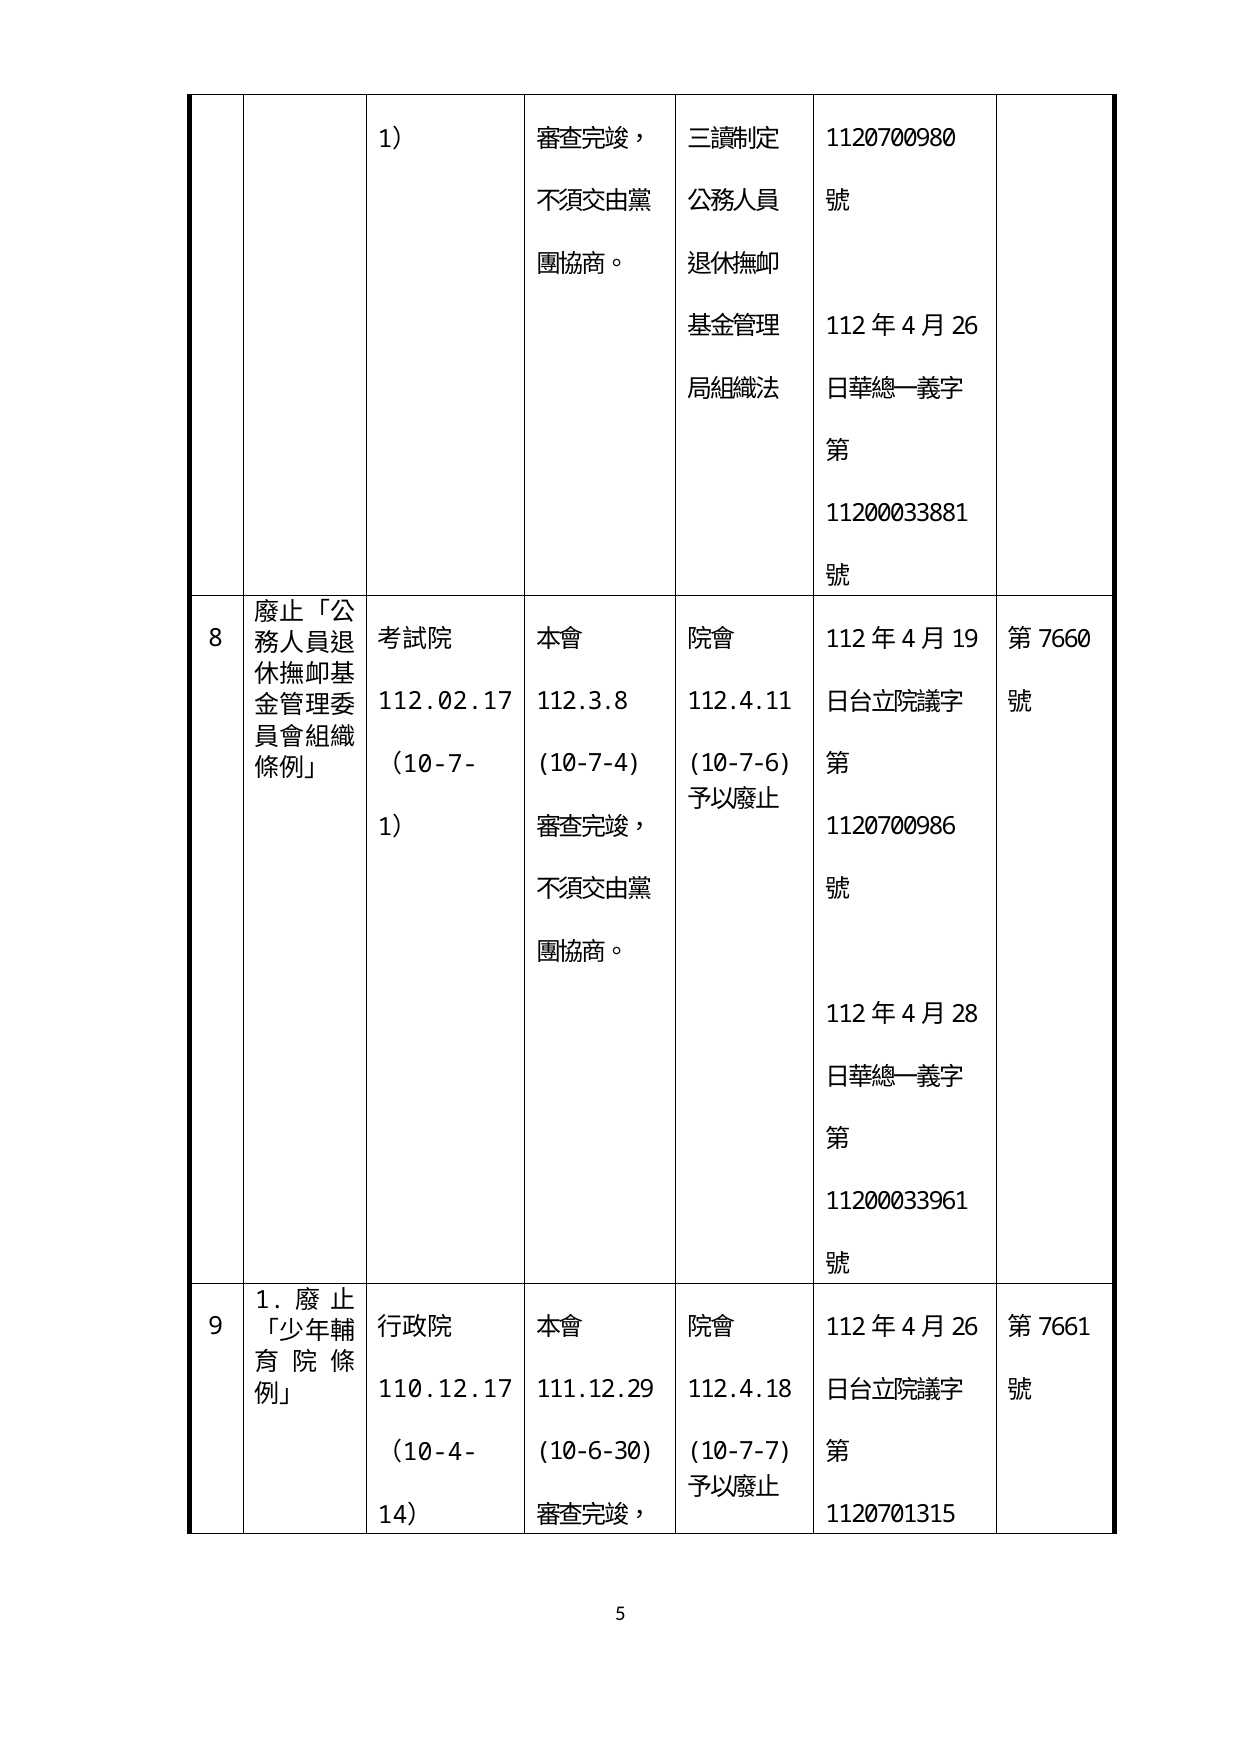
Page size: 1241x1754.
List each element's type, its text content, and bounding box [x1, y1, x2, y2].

table_cell 三讀制定公務人員退休撫卹基金管理局組織法 [676, 95, 813, 595]
table_cell 第7660號 [997, 596, 1112, 1283]
table_cell 院會 112.4.11 (10-7-6) 予以廢止 [676, 596, 813, 1283]
table_cell 審查完竣，不須交由黨團協商。 [525, 95, 675, 595]
table_cell 8 [192, 596, 243, 1283]
table_cell 本會 112.3.8 (10-7-4)審查完竣，不須交由黨團協商。 [525, 596, 675, 1283]
table_cell 院會 112.4.18 (10-7-7) 予以廢止 [676, 1284, 813, 1533]
table_cell [244, 95, 366, 595]
table_cell 1120700980號 112年4月26日華總一義字第11200033881號 [814, 95, 996, 595]
table_cell 考試院 112.02.17 （10-7-1） [367, 596, 524, 1283]
table_cell 1.廢止「少年輔育院條例」 [244, 1284, 366, 1533]
table_cell 廢止「公務人員退休撫卹基金管理委員會組織條例」 [244, 596, 366, 1283]
table_cell 行政院 110.12.17 （10-4-14） [367, 1284, 524, 1533]
table_cell [192, 95, 243, 595]
table_cell 9 [192, 1284, 243, 1533]
table_cell 1） [367, 95, 524, 595]
table_cell [997, 95, 1112, 595]
table_cell 本會 111.12.29 (10-6-30)審查完竣， [525, 1284, 675, 1533]
table_cell 第7661號 [997, 1284, 1112, 1533]
table_cell 112年4月26日台立院議字第1120701315 [814, 1284, 996, 1533]
table_cell 112年4月19日台立院議字第1120700986號 112年4月28日華總一義字第11200033961號 [814, 596, 996, 1283]
